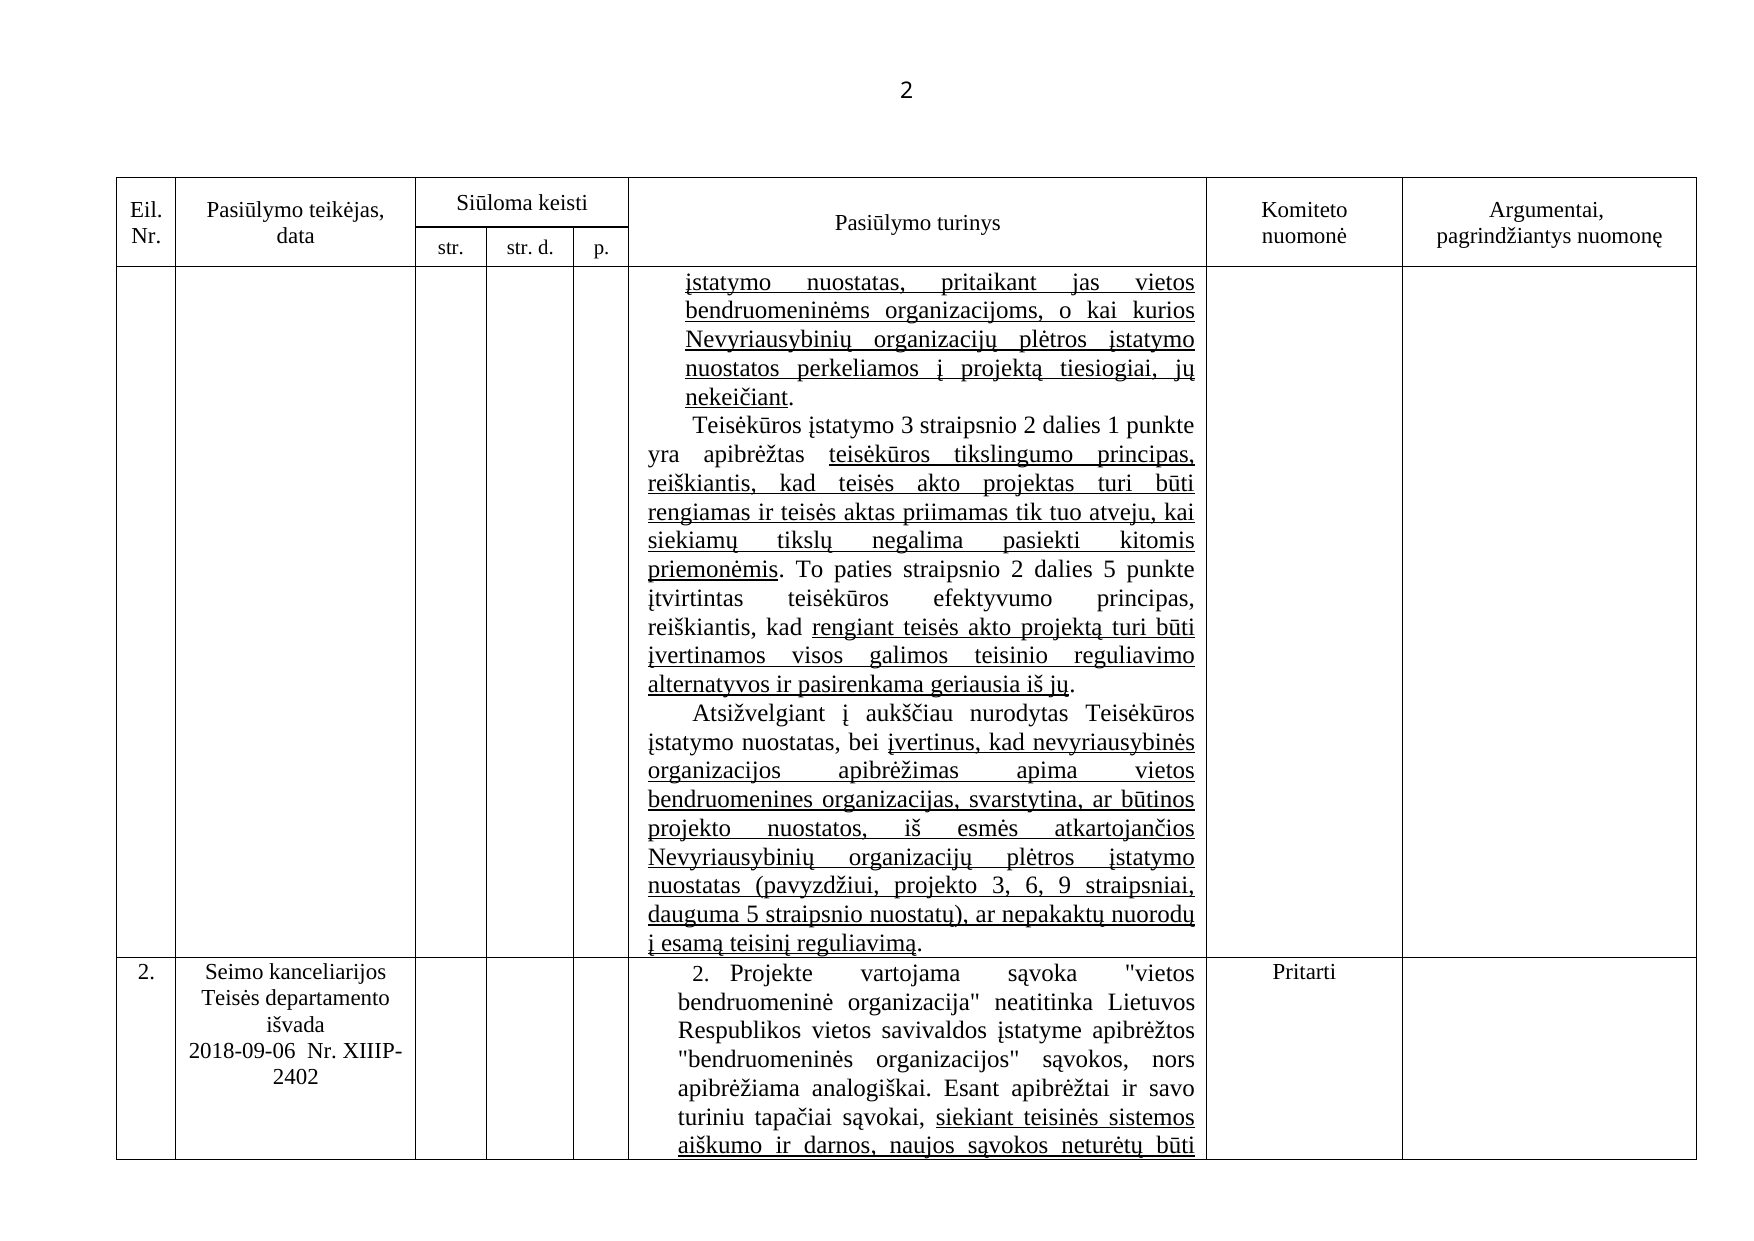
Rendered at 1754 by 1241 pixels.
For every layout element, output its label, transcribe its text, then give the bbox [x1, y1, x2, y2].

table_cell Pritarti [1207, 958, 1402, 1159]
table_cell [1403, 958, 1696, 1159]
table_header Pasiūlymo turinys [629, 178, 1206, 266]
table_cell Projekte vartojama sąvoka "vietos bendruomeninė organizacija" neatitinka Lietuvos Respublikos vietos savivaldos įstatyme apibrėžtos "bendruomeninės organizacijos" sąvokos, nors apibrėžiama analogiškai. Esant apibrėžtai ir savo turiniu tapačiai sąvokai, siekiant teisinės sistemos aiškumo ir darnos, naujos sąvokos neturėtų būti [629, 958, 1206, 1159]
table_cell 2. [117, 958, 175, 1159]
table_header Siūloma keisti [416, 178, 628, 226]
table_cell [574, 267, 628, 957]
table_cell [1207, 267, 1402, 957]
table_cell [176, 267, 415, 957]
table_header Komiteto nuomonė [1207, 178, 1402, 266]
table_cell [487, 267, 573, 957]
table_header Eil. Nr. [117, 178, 175, 266]
table_cell [416, 267, 486, 957]
table_cell p. [574, 228, 628, 266]
table_cell įstatymo nuostatas, pritaikant jas vietos bendruomeninėms organizacijoms, o kai kurios Nevyriausybinių organizacijų plėtros įstatymo nuostatos perkeliamos į projektą tiesiogiai, jų nekeičiant. Teisėkūros įstatymo 3 straipsnio 2 dalies 1 punkte yra apibrėžtas teisėkūros tikslingumo principas, reiškiantis, kad teisės akto projektas turi būti rengiamas ir teisės aktas priimamas tik tuo atveju, kai siekiamų tikslų negalima pasiekti kitomis priemonėmis. To paties straipsnio 2 dalies 5 punkte įtvirtintas teisėkūros efektyvumo principas, reiškiantis, kad rengiant teisės akto projektą turi būti įvertinamos visos galimos teisinio reguliavimo alternatyvos ir pasirenkama geriausia iš jų. Atsižvelgiant į aukščiau nurodytas Teisėkūros įstatymo nuostatas, bei įvertinus, kad nevyriausybinės organizacijos apibrėžimas apima vietos bendruomenines organizacijas, svarstytina, ar būtinos projekto nuostatos, iš esmės atkartojančios Nevyriausybinių organizacijų plėtros įstatymo nuostatas (pavyzdžiui, projekto 3, 6, 9 straipsniai, dauguma 5 straipsnio nuostatų), ar nepakaktų nuorodų į esamą teisinį reguliavimą. [629, 267, 1206, 957]
table_cell Seimo kanceliarijos Teisės departamento išvada 2018-09-06 Nr. XIIIP-2402 [176, 958, 415, 1159]
table_header Argumentai, pagrindžiantys nuomonę [1403, 178, 1696, 266]
table_header Pasiūlymo teikėjas, data [176, 178, 415, 266]
table_cell str. d. [487, 228, 573, 266]
table_cell [487, 958, 573, 1159]
table_cell [574, 958, 628, 1159]
table_cell [1403, 267, 1696, 957]
table_cell [416, 958, 486, 1159]
table_cell [117, 267, 175, 957]
table_cell str. [416, 228, 486, 266]
